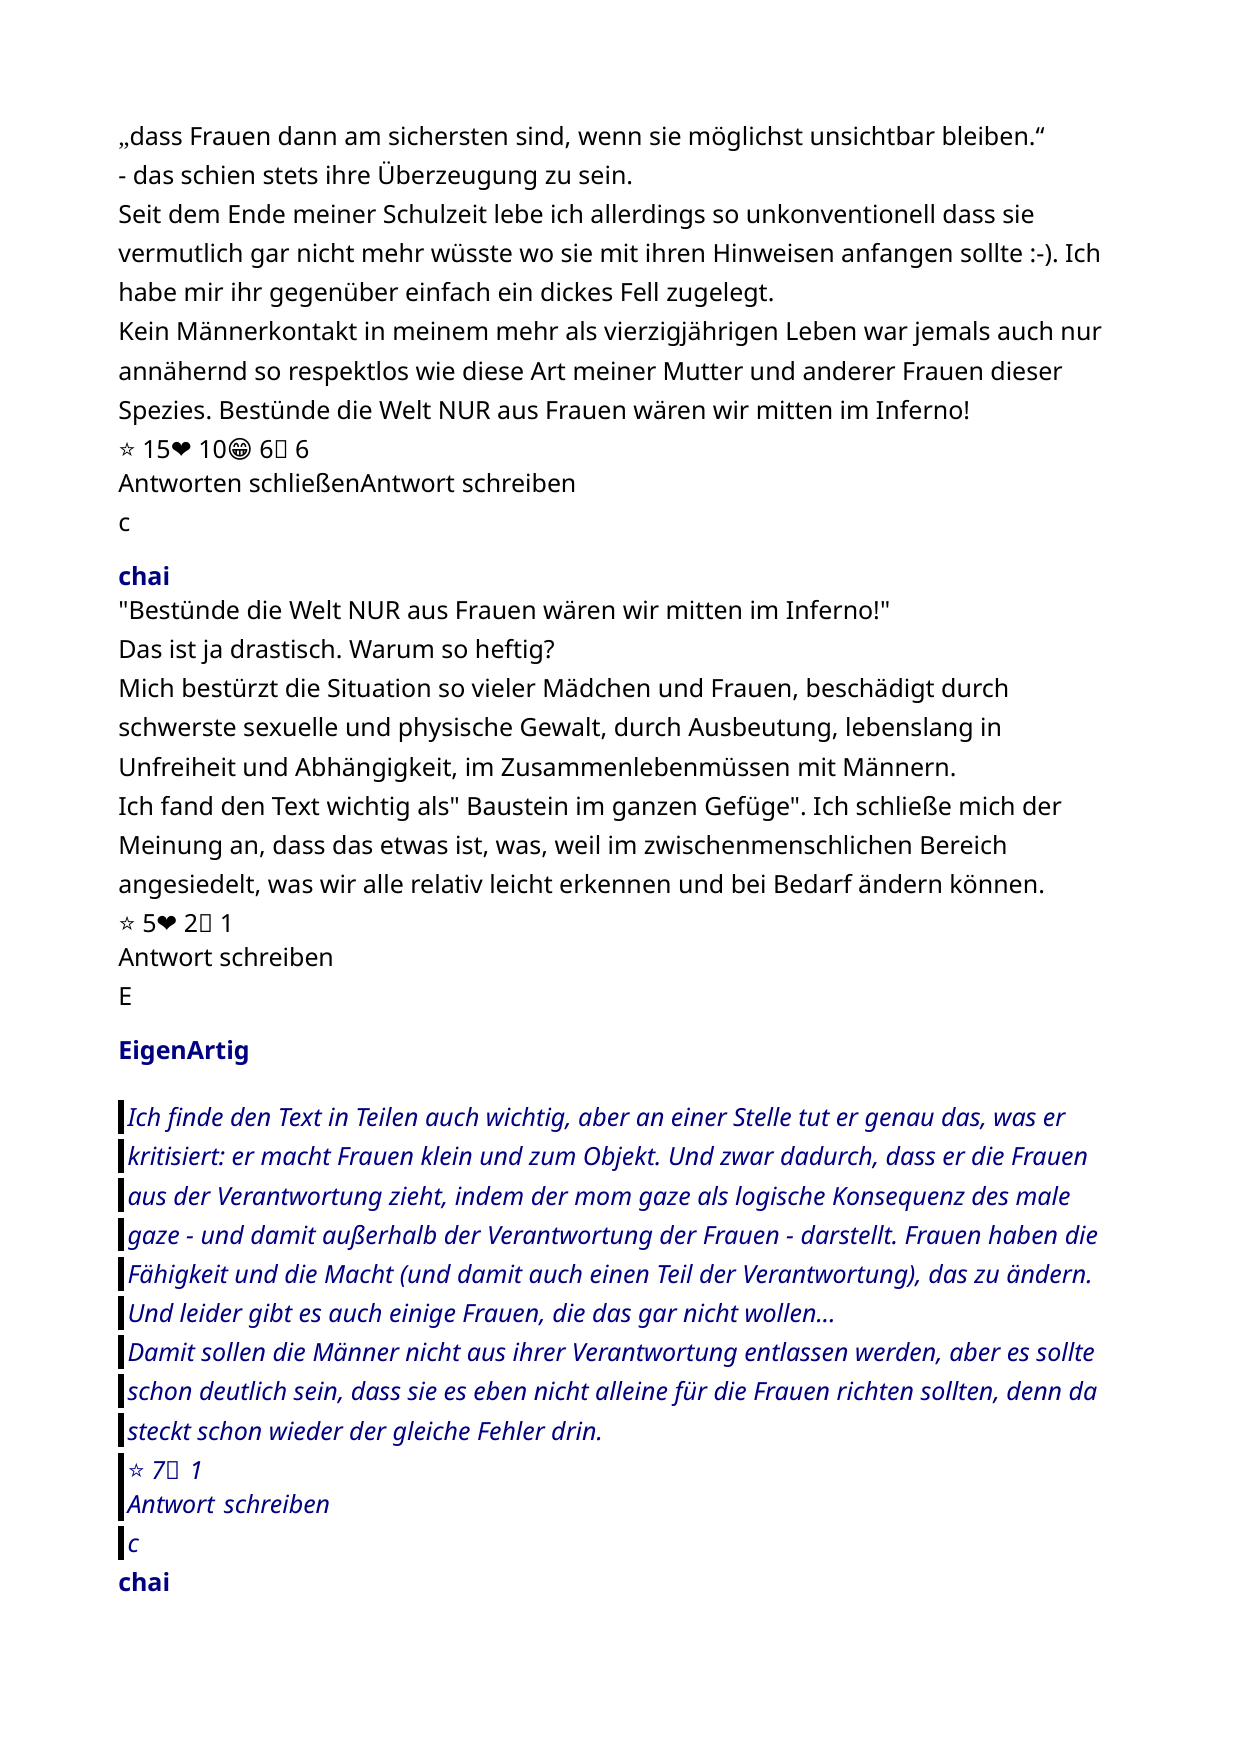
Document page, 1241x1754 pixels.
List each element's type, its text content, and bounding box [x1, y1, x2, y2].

text E [118, 979, 1122, 1013]
text Kein Männerkontakt in meinem mehr als vierzigjährigen Leben war jemals auch nur annähernd so respektlos wie diese Art meiner Mutter und anderer Frauen dieser Spezies. Bestünde die Welt NUR aus Frauen wären wir mitten im Inferno! [118, 314, 1122, 426]
text Ich finde den Text in Teilen auch wichtig, aber an einer Stelle tut er genau das, was er kritisiert: er macht Frauen klein und zum Objekt. Und zwar dadurch, dass er die Frauen aus der Verantwortung zieht, indem der mom gaze als logische Konsequenz des male gaze - und damit außerhalb der Verantwortung der Frauen - darstellt. Frauen haben die Fähigkeit und die Macht (und damit auch einen Teil der Verantwortung), das zu ändern. Und leider gibt es auch einige Frauen, die das gar nicht wollen... [118, 1100, 1122, 1330]
text Ich fand den Text wichtig als" Baustein im ganzen Gefüge". Ich schließe mich der Meinung an, dass das etwas ist, was, weil im zwischenmenschlichen Bereich angesiedelt, was wir alle relativ leicht erkennen und bei Bedarf ändern können. [118, 788, 1122, 901]
subtitle EigenArtig [118, 1033, 1122, 1067]
text Seit dem Ende meiner Schulzeit lebe ich allerdings so unkonventionell dass sie vermutlich gar nicht mehr wüsste wo sie mit ihren Hinweisen anfangen sollte :-). Ich habe mir ihr gegenüber einfach ein dickes Fell zugelegt. [118, 196, 1122, 309]
text ⭐️ 7🤨 1 [118, 1452, 1122, 1486]
text ⭐️ 15❤️ 10😁 6🤨 6 [118, 431, 1122, 466]
text Mich bestürzt die Situation so vieler Mädchen und Frauen, beschädigt durch schwerste sexuelle und physische Gewalt, durch Ausbeutung, lebenslang in Unfreiheit und Abhängigkeit, im Zusammenlebenmüssen mit Männern. [118, 671, 1122, 783]
text ⭐️ 5❤️ 2🤨 1 [118, 906, 1122, 940]
text Das ist ja drastisch. Warum so heftig? [118, 632, 1122, 666]
text - das schien stets ihre Überzeugung zu sein. [118, 157, 1122, 191]
text Antworten schließenAntwort schreiben [118, 466, 1122, 499]
text c [118, 505, 1122, 539]
text "Bestünde die Welt NUR aus Frauen wären wir mitten im Inferno!" [118, 592, 1122, 627]
subtitle chai [118, 558, 1122, 592]
subtitle chai [118, 1565, 1122, 1599]
text Damit sollen die Männer nicht aus ihrer Verantwortung entlassen werden, aber es sollte schon deutlich sein, dass sie es eben nicht alleine für die Frauen richten sollten, denn da steckt schon wieder der gleiche Fehler drin. [118, 1335, 1122, 1447]
text „dass Frauen dann am sichersten sind, wenn sie möglichst unsichtbar bleiben.“ [118, 118, 1122, 152]
text Antwort schreiben [124, 1486, 1122, 1521]
text c [124, 1526, 1122, 1560]
text Antwort schreiben [118, 940, 1122, 974]
